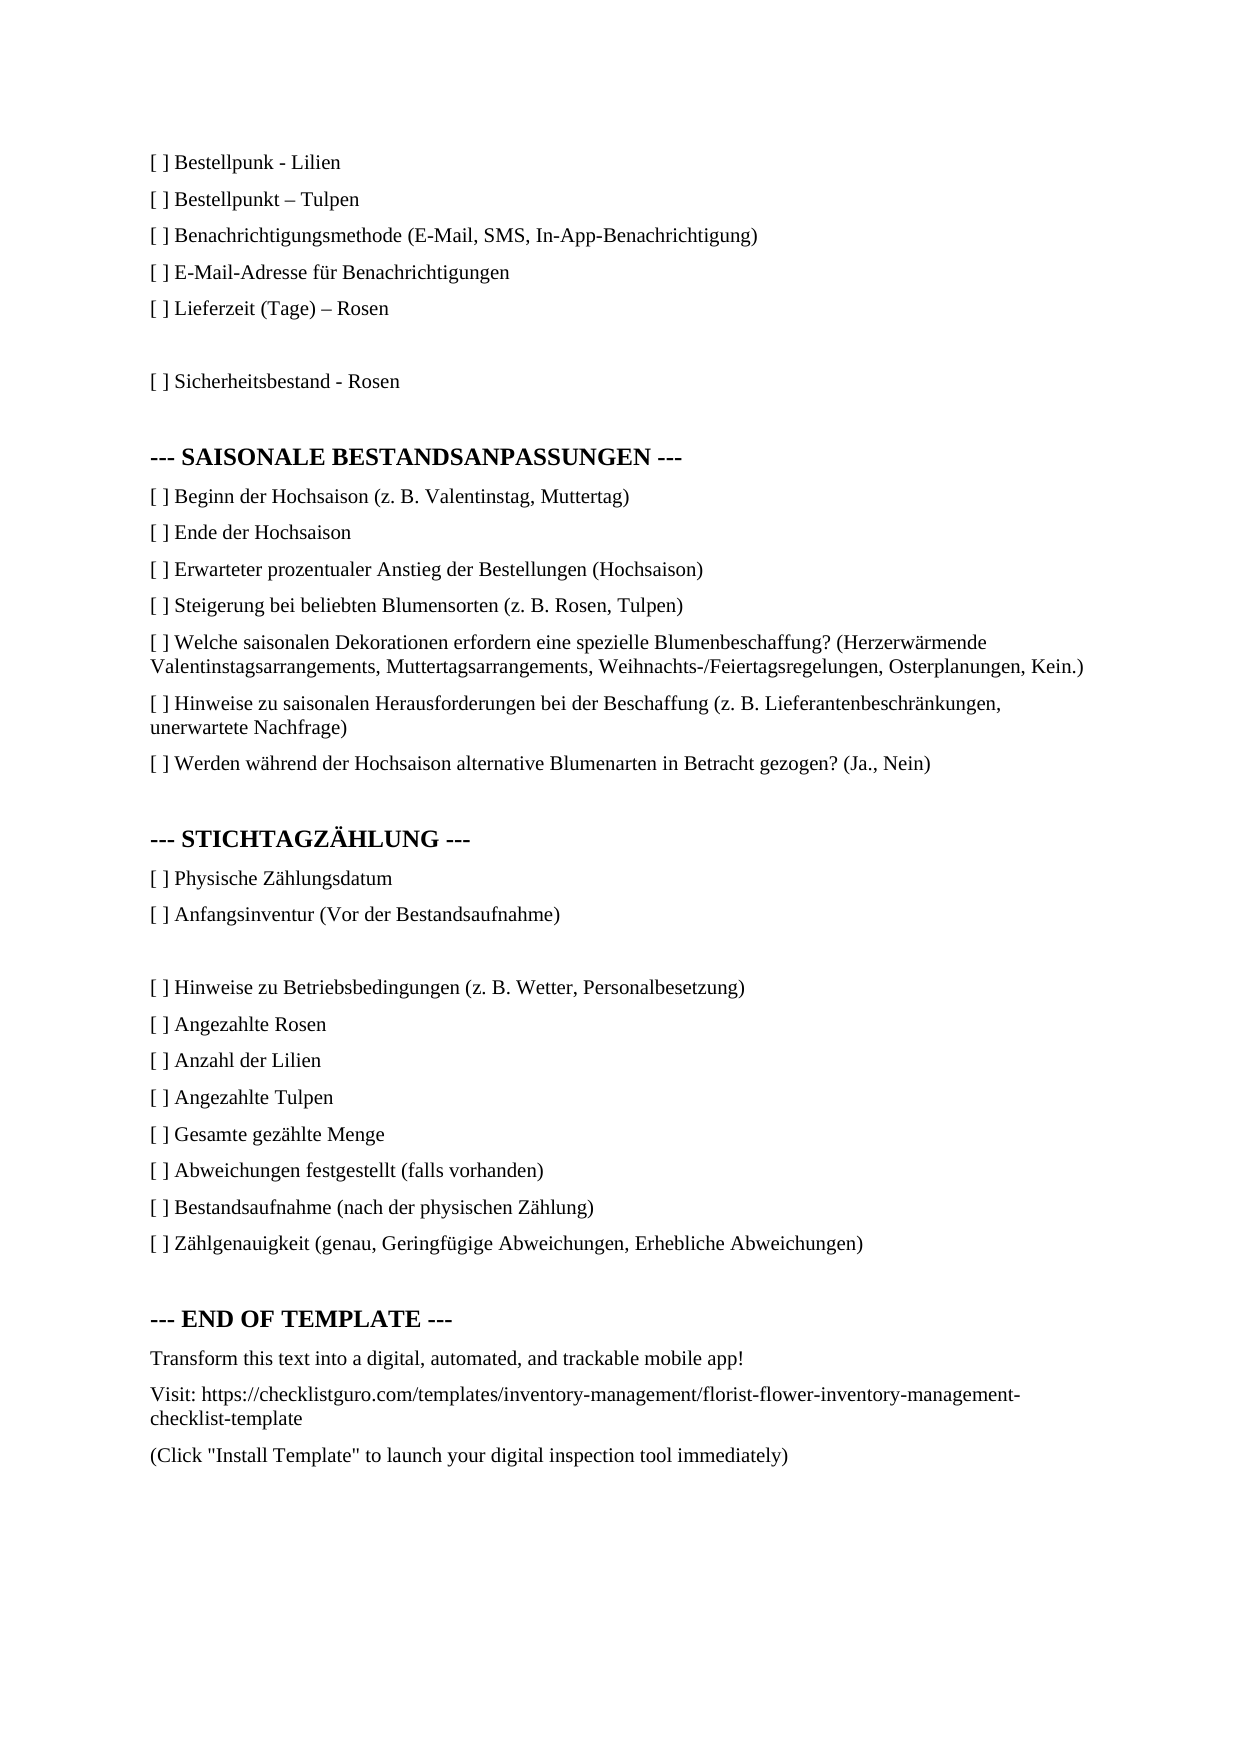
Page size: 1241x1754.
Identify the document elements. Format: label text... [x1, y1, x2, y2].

text (Click "Install Template" to launch your digital inspection tool immediately) [150, 1443, 1090, 1467]
text [ ] Anfangsinventur (Vor der Bestandsaufnahme) [150, 902, 1090, 926]
text [ ] Lieferzeit (Tage) – Rosen [150, 296, 1090, 320]
text [ ] Bestellpunk - Lilien [150, 150, 1090, 174]
text [ ] Zählgenauigkeit (genau, Geringfügige Abweichungen, Erhebliche Abweichungen) [150, 1231, 1090, 1255]
text [ ] Benachrichtigungsmethode (E-Mail, SMS, In-App-Benachrichtigung) [150, 223, 1090, 247]
text [ ] Hinweise zu saisonalen Herausforderungen bei der Beschaffung (z. B. Lieferantenbeschränkungen, unerwartete Nachfrage) [150, 691, 1090, 739]
text [ ] Abweichungen festgestellt (falls vorhanden) [150, 1158, 1090, 1182]
text [ ] Ende der Hochsaison [150, 520, 1090, 544]
text [ ] Beginn der Hochsaison (z. B. Valentinstag, Muttertag) [150, 484, 1090, 508]
text [ ] Steigerung bei beliebten Blumensorten (z. B. Rosen, Tulpen) [150, 593, 1090, 617]
text [ ] Werden während der Hochsaison alternative Blumenarten in Betracht gezogen? (Ja., Nein) [150, 751, 1090, 775]
text [ ] Hinweise zu Betriebsbedingungen (z. B. Wetter, Personalbesetzung) [150, 975, 1090, 999]
text --- SAISONALE BESTANDSANPASSUNGEN --- [150, 442, 1090, 471]
text [ ] Erwarteter prozentualer Anstieg der Bestellungen (Hochsaison) [150, 557, 1090, 581]
text [ ] Bestellpunkt – Tulpen [150, 187, 1090, 211]
text [ ] Welche saisonalen Dekorationen erfordern eine spezielle Blumenbeschaffung? (Herzerwärmende Valentinstagsarrangements, Muttertagsarrangements, Weihnachts-/Feiertagsregelungen, Osterplanungen, Kein.) [150, 630, 1090, 678]
text [ ] Bestandsaufnahme (nach der physischen Zählung) [150, 1195, 1090, 1219]
text [ ] E-Mail-Adresse für Benachrichtigungen [150, 260, 1090, 284]
text [ ] Gesamte gezählte Menge [150, 1122, 1090, 1146]
text [ ] Physische Zählungsdatum [150, 866, 1090, 890]
text [ ] Anzahl der Lilien [150, 1048, 1090, 1072]
text [ ] Angezahlte Rosen [150, 1012, 1090, 1036]
text [ ] Angezahlte Tulpen [150, 1085, 1090, 1109]
text --- STICHTAGZÄHLUNG --- [150, 824, 1090, 853]
text Visit: https://checklistguro.com/templates/inventory-management/florist-flower-inventory-management-checklist-template [150, 1382, 1090, 1430]
text Transform this text into a digital, automated, and trackable mobile app! [150, 1346, 1090, 1370]
text [ ] Sicherheitsbestand - Rosen [150, 369, 1090, 393]
text --- END OF TEMPLATE --- [150, 1304, 1090, 1333]
